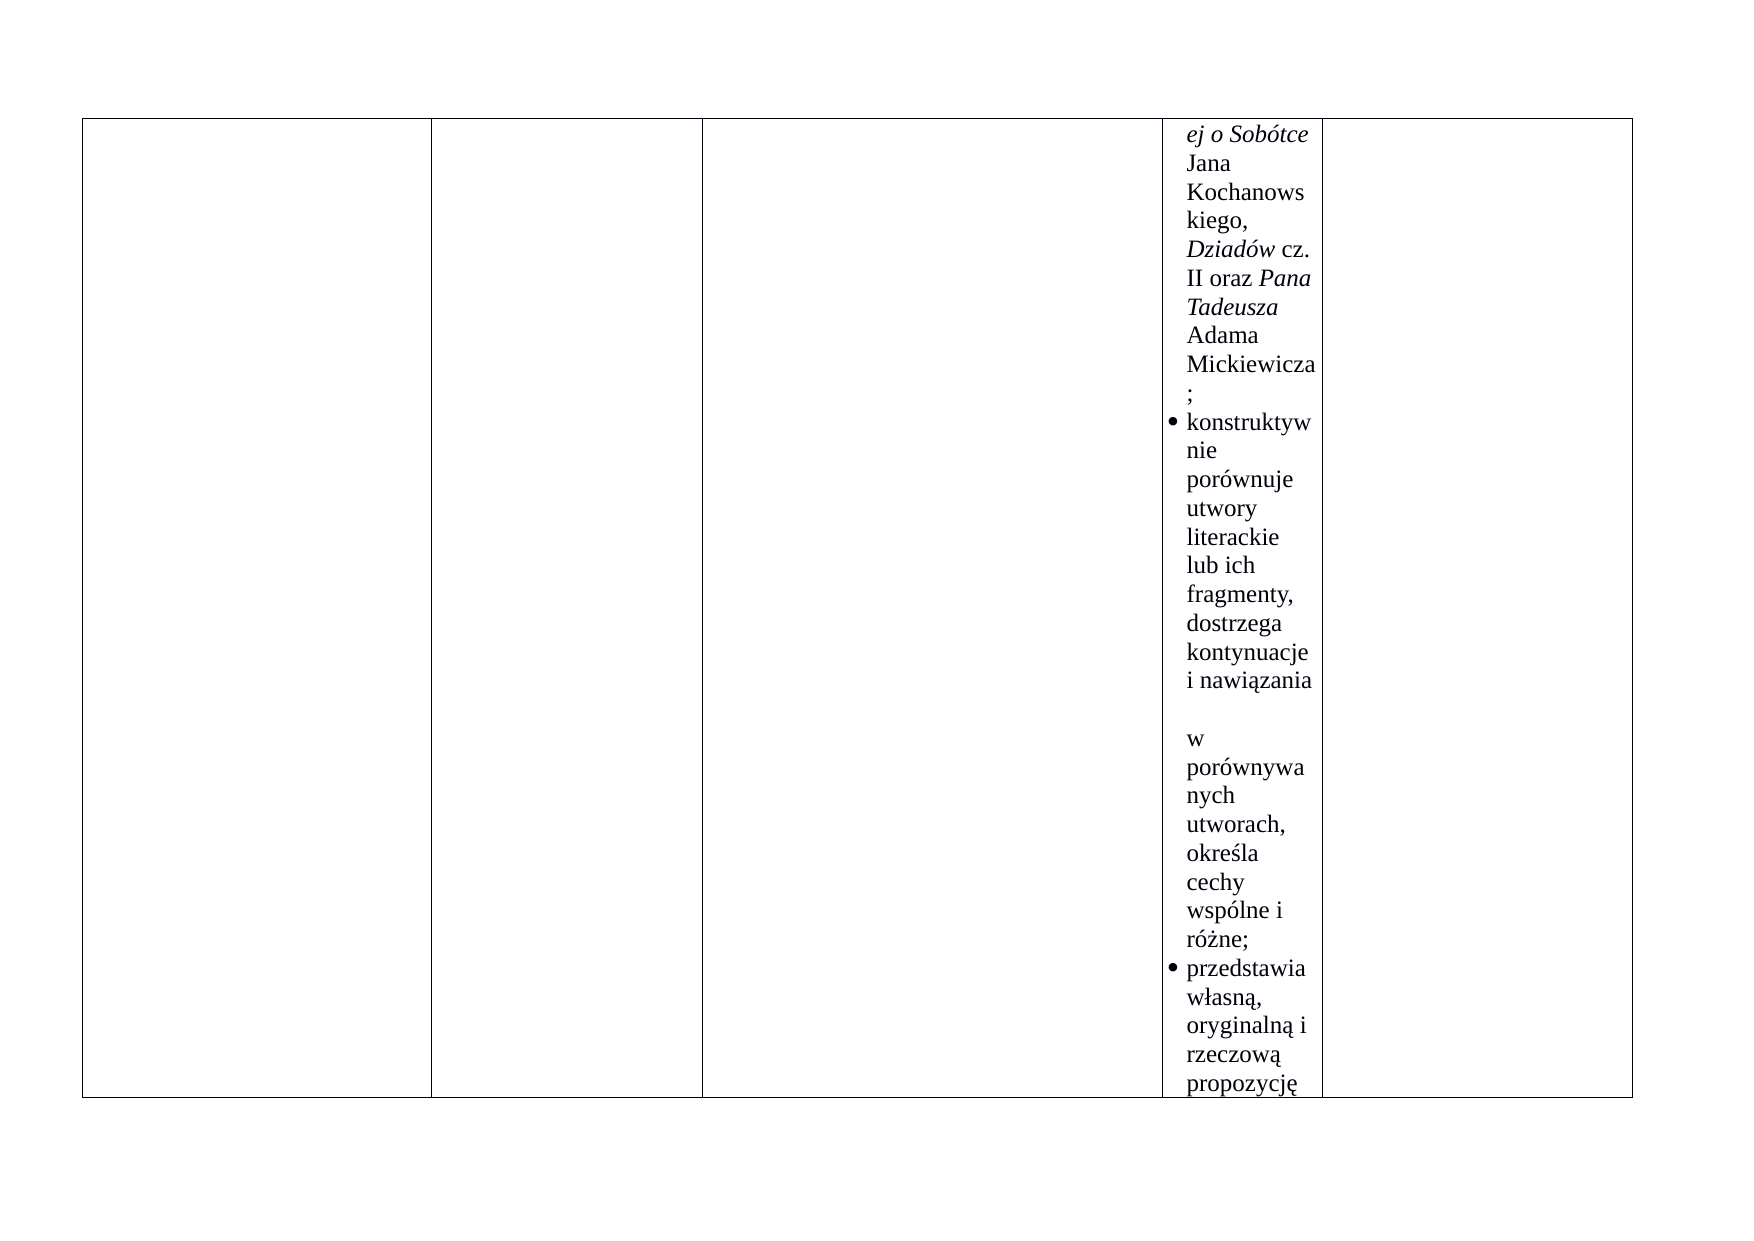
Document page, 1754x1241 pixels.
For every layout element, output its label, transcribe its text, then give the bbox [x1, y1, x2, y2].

table_cell ej o Sobótce Jana Kochanowskiego, Dziadów cz. II oraz Pana Tadeusza Adama Mickiewicza; konstruktywnie porównuje utwory literackie lub ich fragmenty, dostrzega kontynuacje i nawiązania w porównywanych utworach, określa cechy wspólne i różne; przedstawia własną, oryginalną i rzeczową propozycję [1163, 119, 1322, 1097]
table_cell [432, 119, 702, 1097]
table_cell odczytuje teksty z podstawy programowej na poziomie dosłownym, przenośnym i symbolicznym; rozumie podział literatury na epoki i procesy z tym związane; wymienia epoki literackie w porządku chronologicznym od starożytności do literatury wojny i okupacji; trafnie sytuuje utwory literackie w poszczególnych okresach, w szczególności w Młodej Polsce, dwudziestoleciu międzywojennym i w literaturze wojny i okupacji oraz w pozostałych (dotyczy nawiązań i kontekstów); używa też terminów: modernizm, neoromantyzm, fin de siècle, międzywojnie; właściwie rozpoznaje konwencje literackie (realistyczną, fantastyczną, symboliczną, groteskową naturalistyczną i mimetyczną) i precyzyjnie określa ich cechy w utworach; rozumie pojęcie genologii; rozróżnia gatunki epickie, liryczne, dramatyczne i synkretyczne, w tym: gatunki poznane w szkole podstawowej (np. sonet, hymn, mit) oraz powieść psychologiczną, powieść społeczną, powieść inicjacyjną, powieść polityczną, hymn, erotyk, farsę, tragifarsę, dramat symboliczny, dramat realistyczny; poemat satyryczno-katastroficzny; satyrę; trafnie i szybko wymienia ich cechy gatunkowe; trafnie rozpoznaje w tekście literackim środki wyrazu artystycznego poznane w szkole podstawowej oraz środki znaczeniowe: oksymoron, peryfrazę, eufonię, hiperbolę; leksykalne, w tym frazeologizmy; składniowe: antytezę, paralelizm, wyliczenie, epiforę, elipsę; wersyfikacyjne, w tym przerzutnię; określa ich funkcje (np. ożywienie obrazu poetyckiego); wie, co jest dominantą stylistyczną ukształtowania danego utworu, przedstawia dowody na poparcie swojego stanowiska; samodzielnie i wnikliwie interpretuje treści alegoryczne i symboliczne utworu literackiego; trafnie rozpoznaje w tekstach literackich: ironię i autoironię, komizm, tragizm, humor, patos; określa ich funkcje w tekście i rozumie wartościujący charakter; omawia, interpretuje ich użycie, stawia hipotezy; rozumie pojęcie groteski i potrafi wymienić jej cechy; rozpoznaje ją w tekstach omawianych epok oraz tekstach będących nawiązaniami; określa jej artystyczny i wartościujący charakter; wykazuje się znajomością i zrozumieniem treści utworów wskazanych w podstawie programowej jako lektury obowiązkowe dla zakresu podstawowego (wybrane wiersze następujących poetów: Jan Kasprowicz, Kazimierz Przerwa-Tetmajer, Leopold Staff; Stanisław Wyspiański, Wesele; Władysław Stanisław Reymont, Chłopi (tom I – Jesień); Stefan Żeromski, Rozdziobią nas kruki, wrony…; Stefan Żeromski, Przedwiośnie; Witold Gombrowicz, Ferdydurke (fragmenty); wybrane wiersze następujących poetów: Bolesław Leśmian, Julian Tuwim, Jan Lechoń, Maria Pawlikowska-Jasnorzewska, Kazimiera Iłłakowiczówna, Julian Przyboś, Józef Czechowicz, Krzysztof Kamil Baczyński, Tadeusz Gajcy; Tadeusz Borowski, Proszę państwa do gazu, Ludzie, którzy szli; Gustaw Herling-Grudziński, Inny świat; Hanna Krall, Zdążyć przed Panem Bogiem); rozpoznaje tematykę i problematykę omawianych tekstów oraz ich związek z programami i ideami epoki literackiej; zjawiskami społecznymi, historycznymi, egzystencjalnymi i estetycznymi (np. symbolizm, naturalizm, antyestetyzm, parnasizm; korespondencja sztuk; dekadentyzm, franciszkanizm, katastrofizm; Tatry, chłopomania, status artysty, artysta a filister, spleen; cyganeria krakowska, bohema francuska; kontrkultura, „poeci przeklęci”; sztuka poetycka; koncepcja sztuki; nirwana; koncepcja nadczłowieka; klasycyzm; impresjonizm; ekspresjonizm; ruchy totalitarne: komunizm, faszyzm, nazizm; awangarda; futuryzm, kubizm, abstrakcjonizm, surrealizm/ nadrealizm, dadaizm, strumień świadomości, poetyka marzenia sennego, subiektywizacja postrzegania świata; poetyka Skamandra, demokratyzacja poezji; Awangarda Krakowska, hasło „trzech M”; „minimum słów, maksimum treści”; Druga Awangarda; formizm, konstruktywizm; człowiek zlagrowany, niszczenie człowieka przez system totalitarny, obraz obozowej rzeczywistości, trauma wojenna, różne wizje śmierci i bohaterstwa; kondycja ludzka w nieludzkim świecie, ludzkie postawy w sytuacjach ekstremalnych) i poddaje je refleksji; rozpoznaje sposoby kreowania w utworze literackim: świata przedstawionego (fabuły, bohaterów, akcji, wątków, motywów), narracji, sytuacji lirycznej; interpretuje je i wartościuje, np. rozpoznaje sposoby kreowania w utworze literackim: świata przedstawionego (fabuły, bohaterów, akcji, wątków, motywów), narracji, sytuacji lirycznej; interpretuje je i wartościuje (np. rozpoznaje różne sposoby narracji: realistycznego obserwatora, wsiowego gadułę, stylizatora młodopolskiego; definiuje nowy typ narratora; wskazuje podobieństwa i różnice w kreacji bohatera uzależnionego od relacji rodzinnych, udowadnia jego złożoną osobowość i rozdarcie wewnętrzne; rozpoznaje różne typy bohaterów literackich: prostego człowieka; bohatera pełnego sprzeczności i wewnętrznych dylematów, bohatera poszukującego swojego „ja”; analizuje proces dojrzewania bohatera; dostrzega: inwersję czasową fabuły, retrospekcję; mowę pozornie zależną); rozumie pojęcie motywu literackiego i toposu, rozpoznaje motywy i toposy (np. problematyka egzystencjalna, melancholia, spleen, Tatry, wieś, natura, artysta a filister, erotyka, chłopomania, wizje niepodległej Polski, różne wizje Polski i społeczeństwa polskiego, jednostka a społeczeństwo, samotna jednostka wobec opresyjnego systemu, obraz rewolucji, Polacy w czasie niewoli i w czasie wolności, motyw winy i kary, proces degradacji psychicznej człowieka, historia w życiu narodu, relacja człowieka ze Stwórcą, codzienność, zwyczajność, obraz miasta, motyw artysty, rola poety i poezji, postawa twórcza, femme fatale, motywy apokaliptyczne, Eros i Tanatos, unde malum, motywy oniryczne, motyw tańca, motyw labiryntu, motyw teatru w teatrze) oraz dostrzega żywotność motywów biblijnych i antycznych w utworach literackich; określa ich rolę w tworzeniu znaczeń uniwersalnych; w interpretacji utworów literackich często i poprawnie odwołuje się do tekstów poznanych w szkole podstawowej, w tym: Pieśni świętojańskiej o Sobótce Jana Kochanowskiego, Dziadów cz. II oraz Pana Tadeusza Adama Mickiewicza; konstruktywnie porównuje utwory literackie lub ich fragmenty, dostrzega kontynuacje i nawiązania w porównywanych utworach, określa cechy wspólne i różne; przedstawia własną, oryginalną i rzeczową propozycję interpretacji utworu, wskazuje w tekście miejsca, które mogą stanowić argumenty na poparcie jego propozycji interpretacyjnej; odwołuje się do własnych doświadczeń i obserwacji oraz wybranych tekstów kultury; wykorzystuje w interpretacji utworów literackich potrzebne konteksty, szczególnie kontekst historycznoliteracki, historyczny, polityczny, kulturowy, biblijny, filozoficzny, biograficzny, mitologiczny, społeczny egzystencjalny i inne; trafnie rozpoznaje obecne w utworach literackich wartości uniwersalne (np. platońską triadę: dobro, piękno, prawda; miłość, wolność, odwaga, altruizm, odpowiedzialność, tolerancja, szacunek; rodzina) i narodowe (np. symbole narodowe, tradycja narodowa, patriotyzm, tożsamość); określa dokładnie ich rolę i związek z problematyką utworu oraz znaczenie dla budowania własnego systemu wartości; wie, co to etyka conradowska. [1323, 119, 1632, 1097]
table_cell rozumie podstawy podziału literatury na epoki; wymienia epoki literackie w porządku chronologicznym od starożytności do literatury wojny i okupacji; z pomocą nauczyciela sytuuje utwory literackie w poszczególnych okresach, w szczególności w Młodej Polsce, dwudziestoleciu międzywojennym i w literaturze wojny i okupacji; na ogół trafnie rozpoznaje konwencje literackie: realistyczną i fantastyczną; rozróżnia podstawowe gatunki epickie, liryczne, dramatyczne i częściowo gatunki synkretyczne (np. balladę), w tym: gatunki poznane w szkole podstawowej (np. sonet, hymn, mit) oraz powieść psychologiczną, powieść społeczną, powieść inicjacyjną, powieść polityczną, hymn, erotyk, farsę, tragifarsę, dramat symboliczny, dramat realistyczny; poemat satyryczno-katastroficzny; satyrę; rozpoznaje w tekście literackim środki wyrazu artystycznego poznane w szkole podstawowej oraz niektóre środki znaczeniowe, leksykalne (np. frazeologizmy), składniowe (np. wyliczenie), i wersyfikacyjne (np. przerzutnię); przy pomocy nauczyciela interpretuje treści alegoryczne i symboliczne utworu literackiego; na ogół trafnie rozpoznaje w tekstach literackich: komizm, humor, tragizm, patos; na poziomie ogólnym rozumie pojęcie groteski; zna i przy pomocy nauczyciela rozumie treść utworów wskazanych w podstawie programowej jako lektury obowiązkowe dla zakresu podstawowego (wybrane wiersze następujących poetów: Jan Kasprowicz, Kazimierz Przerwa-Tetmajer, Leopold Staff; Stanisław Wyspiański, Wesele; Władysław Stanisław Reymont, Chłopi (tom I – Jesień); Stefan Żeromski, Rozdziobią nas kruki, wrony…; Stefan Żeromski, Przedwiośnie; Witold Gombrowicz, Ferdydurke (fragmenty); wybrane wiersze następujących poetów: Bolesław Leśmian, Julian Tuwim, Jan Lechoń, Maria Pawlikowska-Jasnorzewska, Kazimiera Iłłakowiczówna, Julian Przyboś, Józef Czechowicz, Krzysztof Kamil Baczyński, Tadeusz Gajcy; Tadeusz Borowski, Proszę państwa do gazu, Ludzie, którzy szli; Gustaw Herling-Grudziński, Inny świat; Hanna Krall, Zdążyć przed Panem Bogiem); na poziomie ogólnym rozpoznaje tematykę i problematykę omawianych tekstów modernistycznych, międzywojnia oraz literatury wojny i okupacji; na poziomie ogólnym i przy pomocy nauczyciela rozpoznaje sposoby kreowania w utworze literackim: świata przedstawionego (fabuły, bohaterów, akcji, wątków, motywów), narracji, sytuacji lirycznej rozumie pojęcie motywu literackiego i toposu, rozpoznaje podstawowe motywy i toposy (np. problematyka egzystencjalna, melancholia, spleen, Tatry, wieś, natura, artysta a filister, erotyka, chłopomania, wizje niepodległej Polski, różne wizje Polski i społeczeństwa polskiego, jednostka a społeczeństwo, samotna jednostka wobec opresyjnego systemu, obraz rewolucji, Polacy w czasie niewoli i w czasie wolności, motyw winy i kary, proces degradacji psychicznej człowieka, historia w życiu narodu, relacja człowieka ze Stwórcą, codzienność, zwyczajność, obraz miasta, motyw artysty, rola poety i poezji, postawa twórcza, femme fatale, motywy apokaliptyczne, Eros i Tanatos, unde malum, motywy oniryczne, motyw tańca, motyw labiryntu, motyw teatru w teatrze); z pomocą nauczyciela odwołuje się do wybranych tekstów poznanych w szkole podstawowej, w tym: Pieśni świętojańskiej o Sobótce Jana Kochanowskiego, Dziadów cz. II oraz Pana Tadeusza Adama Mickiewicza; podejmuje próbę porównywania utworów literackich lub ich fragmentów; przedstawia z pomocą nauczyciela propozycję odczytania utworu na poziomie dosłownym; z pomocą nauczyciela wykorzystuje w interpretacji utworów literackich kontekst historycznoliteracki i biograficzny; rozpoznaje obecne w utworach literackich wybrane wartości uniwersalne (np. platońską triadę: dobro, piękno, prawda; miłość, wolność; rodzina) i wybrane wartości narodowe, np. tradycja. [83, 119, 431, 1097]
table_cell [703, 119, 1162, 1097]
